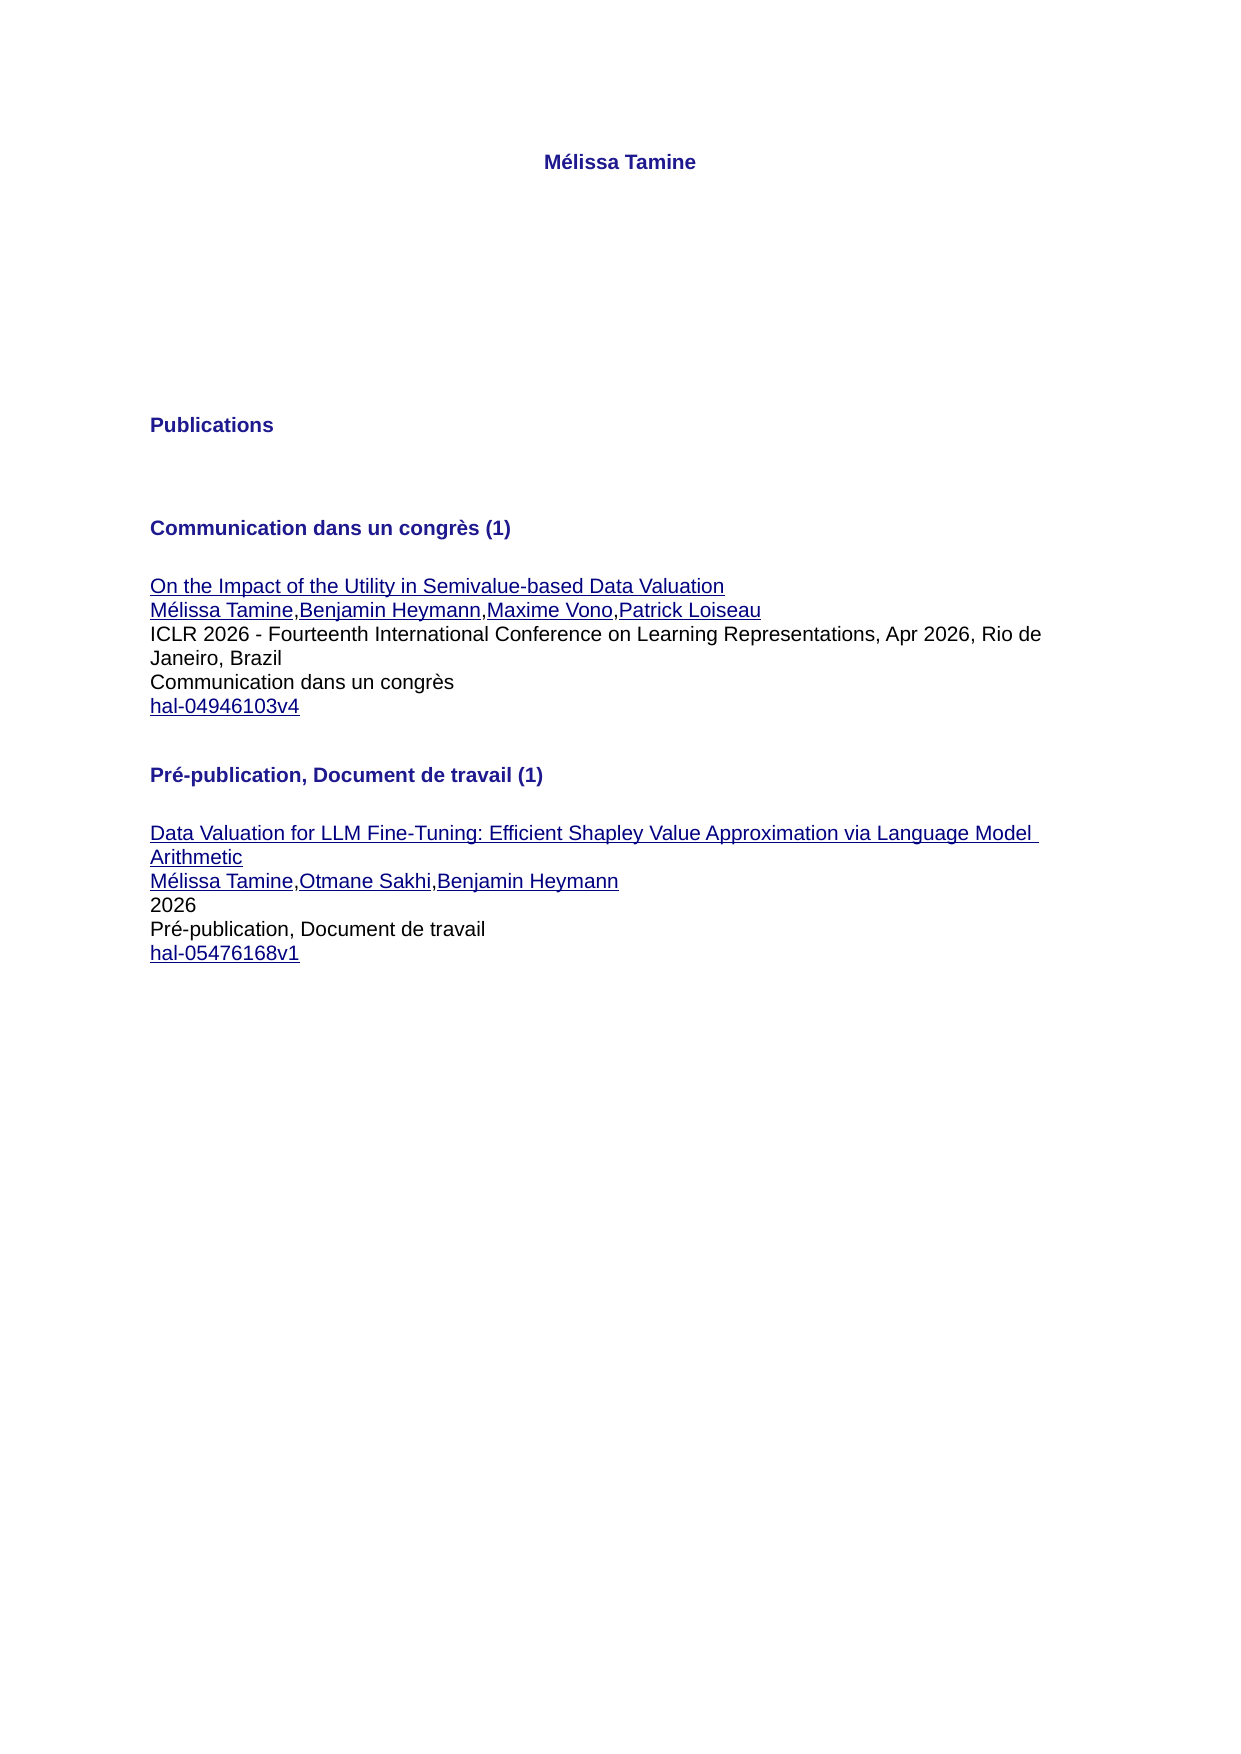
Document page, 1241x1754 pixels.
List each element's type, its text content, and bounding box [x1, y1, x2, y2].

subtitle Publications [150, 412, 1090, 436]
table_header On the Impact of the Utility in Semivalue-based Data Valuation Mélissa Tamine,Benjamin Heymann,Maxime Vono,Patrick Loiseau ICLR 2026 - Fourteenth International Conference on Learning Representations, Apr 2026, Rio de Janeiro, Brazil Communication dans un congrès hal-04946103v4 [150, 574, 1090, 718]
subtitle Pré-publication, Document de travail (1) [150, 762, 1090, 786]
subtitle Communication dans un congrès (1) [150, 516, 1090, 539]
subtitle Mélissa Tamine [150, 150, 1090, 174]
table_header Data Valuation for LLM Fine-Tuning: Efficient Shapley Value Approximation via Language Model Arithmetic Mélissa Tamine,Otmane Sakhi,Benjamin Heymann 2026 Pré-publication, Document de travail hal-05476168v1 [150, 821, 1090, 964]
